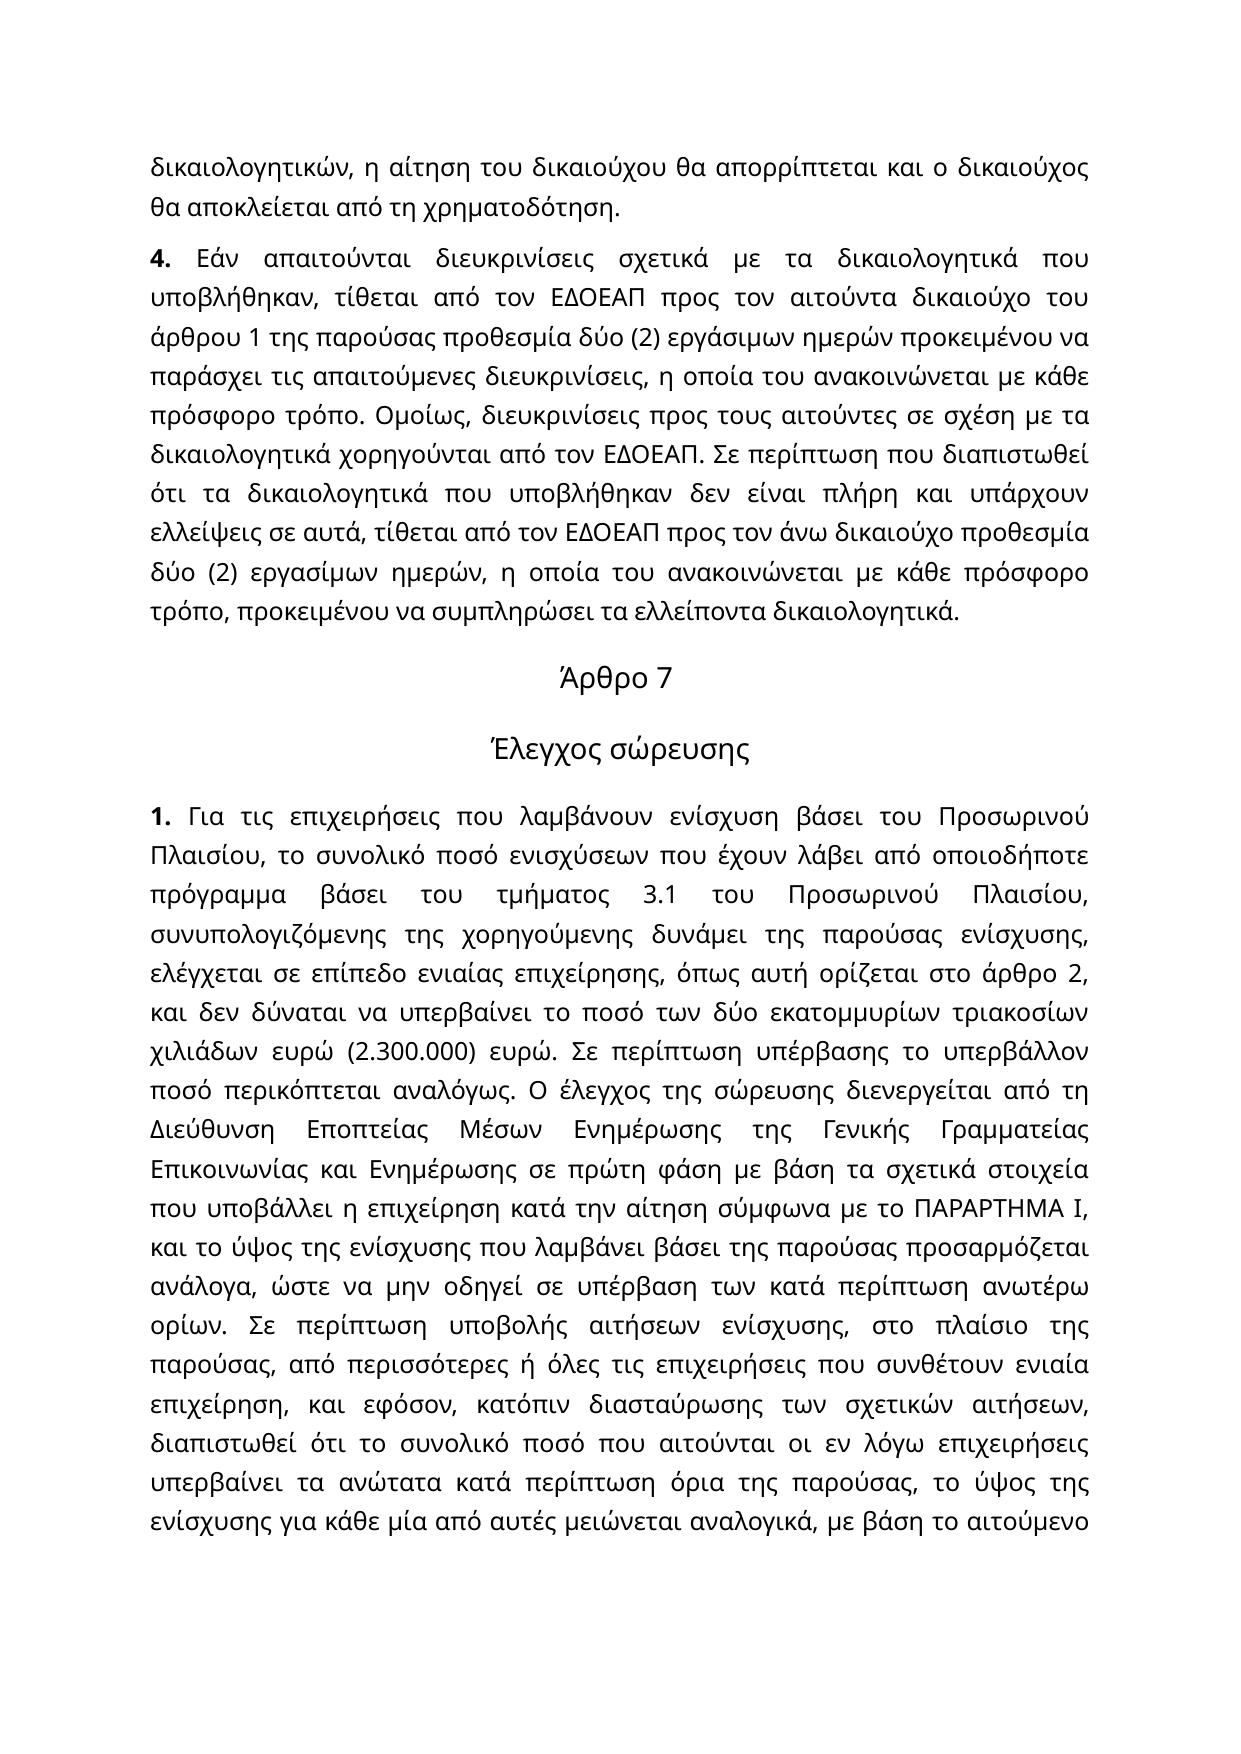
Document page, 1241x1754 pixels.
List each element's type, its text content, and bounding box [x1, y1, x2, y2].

text 4. Εάν απαιτούνται διευκρινίσεις σχετικά με τα δικαιολογητικά που υποβλήθηκαν, τίθεται από τον ΕΔΟΕΑΠ προς τον αιτούντα δικαιούχο του άρθρου 1 της παρούσας προθεσμία δύο (2) εργάσιμων ημερών προκειμένου να παράσχει τις απαιτούμενες διευκρινίσεις, η οποία του ανακοινώνεται με κάθε πρόσφορο τρόπο. Ομοίως, διευκρινίσεις προς τους αιτούντες σε σχέση με τα δικαιολογητικά χορηγούνται από τον ΕΔΟΕΑΠ. Σε περίπτωση που διαπιστωθεί ότι τα δικαιολογητικά που υποβλήθηκαν δεν είναι πλήρη και υπάρχουν ελλείψεις σε αυτά, τίθεται από τον ΕΔΟΕΑΠ προς τον άνω δικαιούχο προθεσμία δύο (2) εργασίμων ημερών, η οποία του ανακοινώνεται με κάθε πρόσφορο τρόπο, προκειμένου να συμπληρώσει τα ελλείποντα δικαιολογητικά. [150, 241, 1090, 627]
text 1. Για τις επιχειρήσεις που λαμβάνουν ενίσχυση βάσει του Προσωρινού Πλαισίου, το συνολικό ποσό ενισχύσεων που έχουν λάβει από οποιοδήποτε πρόγραμμα βάσει του τμήματος 3.1 του Προσωρινού Πλαισίου, συνυπολογιζόμενης της χορηγούμενης δυνάμει της παρούσας ενίσχυσης, ελέγχεται σε επίπεδο ενιαίας επιχείρησης, όπως αυτή ορίζεται στο άρθρο 2, και δεν δύναται να υπερβαίνει το ποσό των δύο εκατομμυρίων τριακοσίων χιλιάδων ευρώ (2.300.000) ευρώ. Σε περίπτωση υπέρβασης το υπερβάλλον ποσό περικόπτεται αναλόγως. Ο έλεγχος της σώρευσης διενεργείται από τη Διεύθυνση Εποπτείας Μέσων Ενημέρωσης της Γενικής Γραμματείας Επικοινωνίας και Ενημέρωσης σε πρώτη φάση με βάση τα σχετικά στοιχεία που υποβάλλει η επιχείρηση κατά την αίτηση σύμφωνα με το ΠΑΡΑΡΤΗΜΑ Ι, και το ύψος της ενίσχυσης που λαμβάνει βάσει της παρούσας προσαρμόζεται ανάλογα, ώστε να μην οδηγεί σε υπέρβαση των κατά περίπτωση ανωτέρω ορίων. Σε περίπτωση υποβολής αιτήσεων ενίσχυσης, στο πλαίσιο της παρούσας, από περισσότερες ή όλες τις επιχειρήσεις που συνθέτουν ενιαία επιχείρηση, και εφόσον, κατόπιν διασταύρωσης των σχετικών αιτήσεων, διαπιστωθεί ότι το συνολικό ποσό που αιτούνται οι εν λόγω επιχειρήσεις υπερβαίνει τα ανώτατα κατά περίπτωση όρια της παρούσας, το ύψος της ενίσχυσης για κάθε μία από αυτές μειώνεται αναλογικά, με βάση το αιτούμενο [150, 799, 1090, 1538]
text δικαιολογητικών, η αίτηση του δικαιούχου θα απορρίπτεται και ο δικαιούχος θα αποκλείεται από τη χρηματοδότηση. [150, 150, 1090, 223]
subtitle Άρθρο 7 [150, 657, 1090, 697]
subtitle Έλεγχος σώρευσης [150, 728, 1090, 768]
